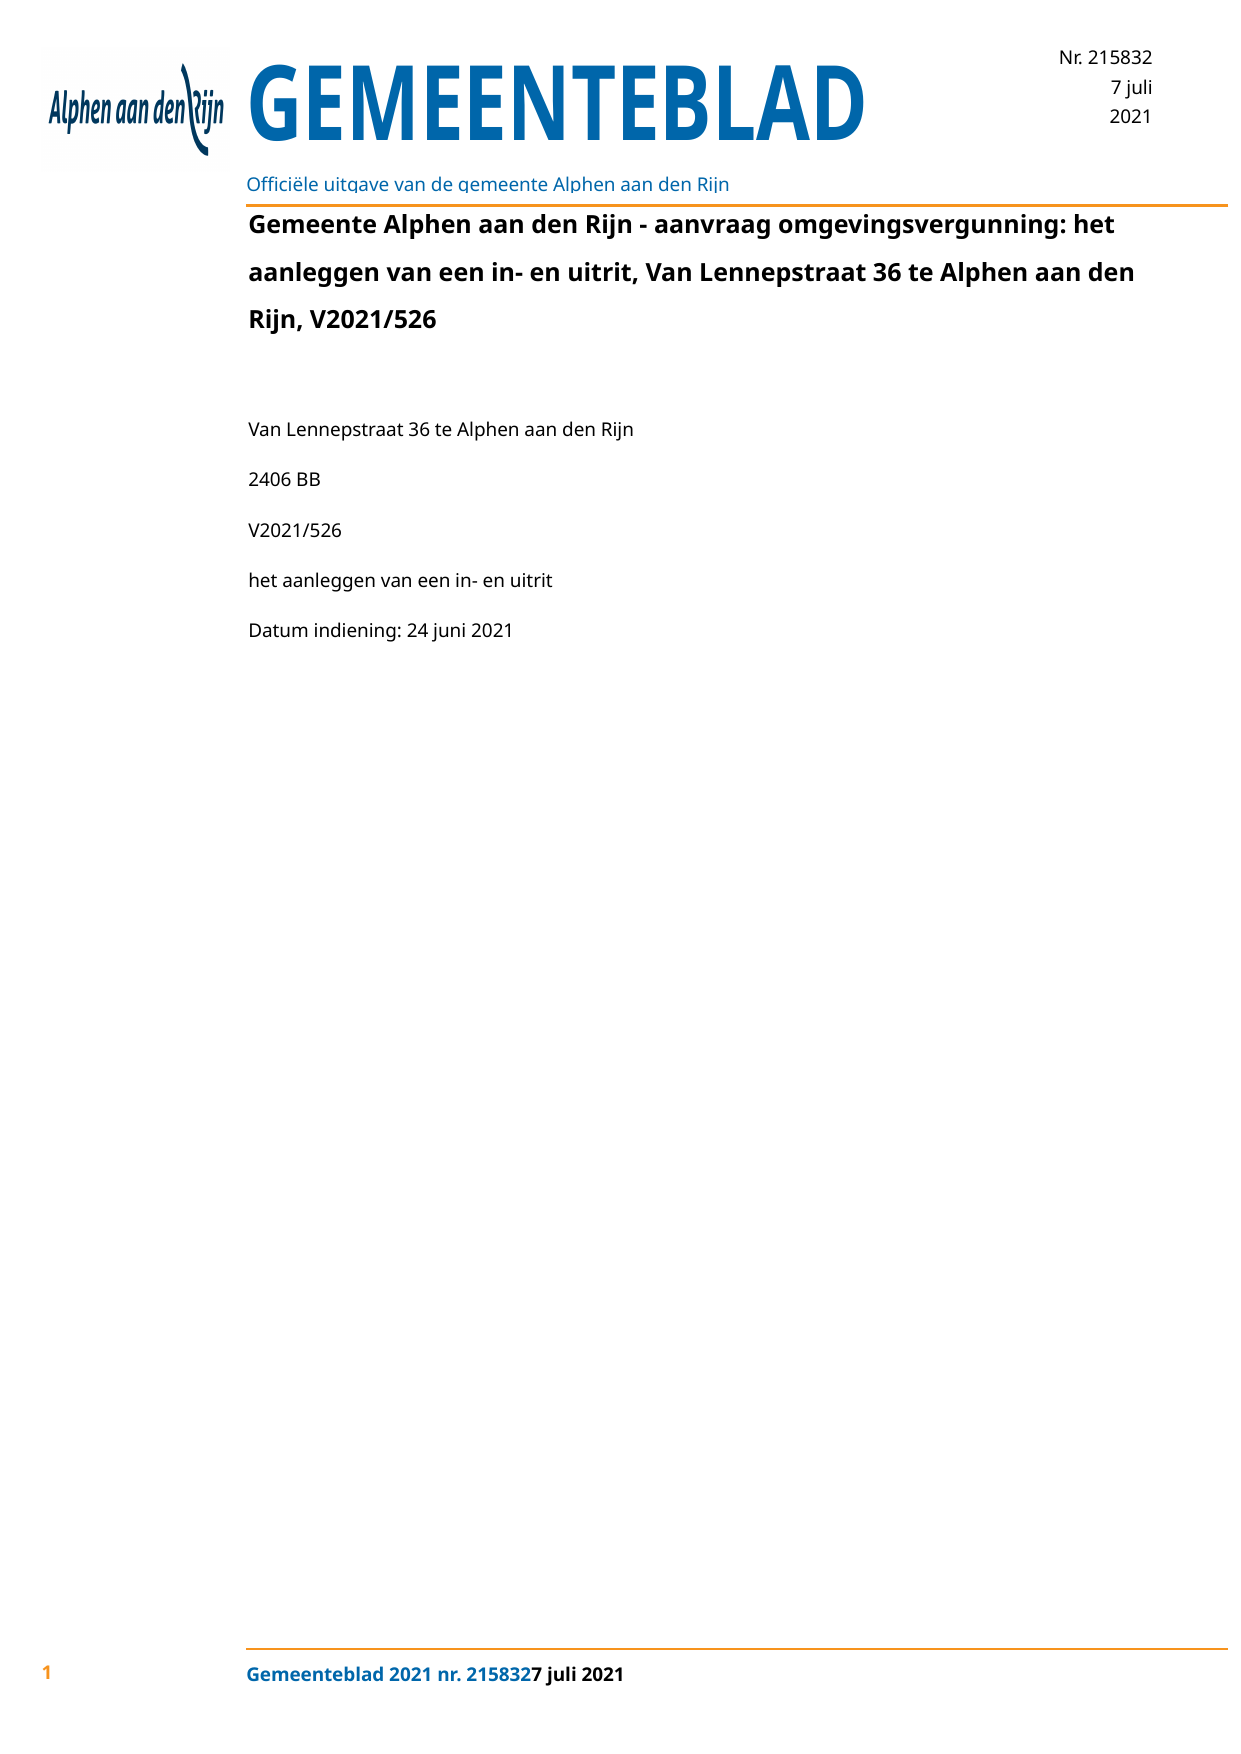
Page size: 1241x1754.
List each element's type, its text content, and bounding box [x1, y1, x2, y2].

text Gemeente Alphen aan den Rijn - aanvraag omgevingsvergunning: het aanleggen van een in- en uitrit, Van Lennepstraat 36 te Alphen aan den Rijn, V2021/526 [248, 207, 1152, 336]
text Van Lennepstraat 36 te Alphen aan den Rijn [248, 416, 1152, 442]
text Datum indiening: 24 juni 2021 [248, 618, 1152, 643]
text V2021/526 [248, 517, 1152, 542]
text 2406 BB [248, 466, 1152, 492]
picture [41, 47, 231, 172]
text het aanleggen van een in- en uitrit [248, 567, 1152, 593]
